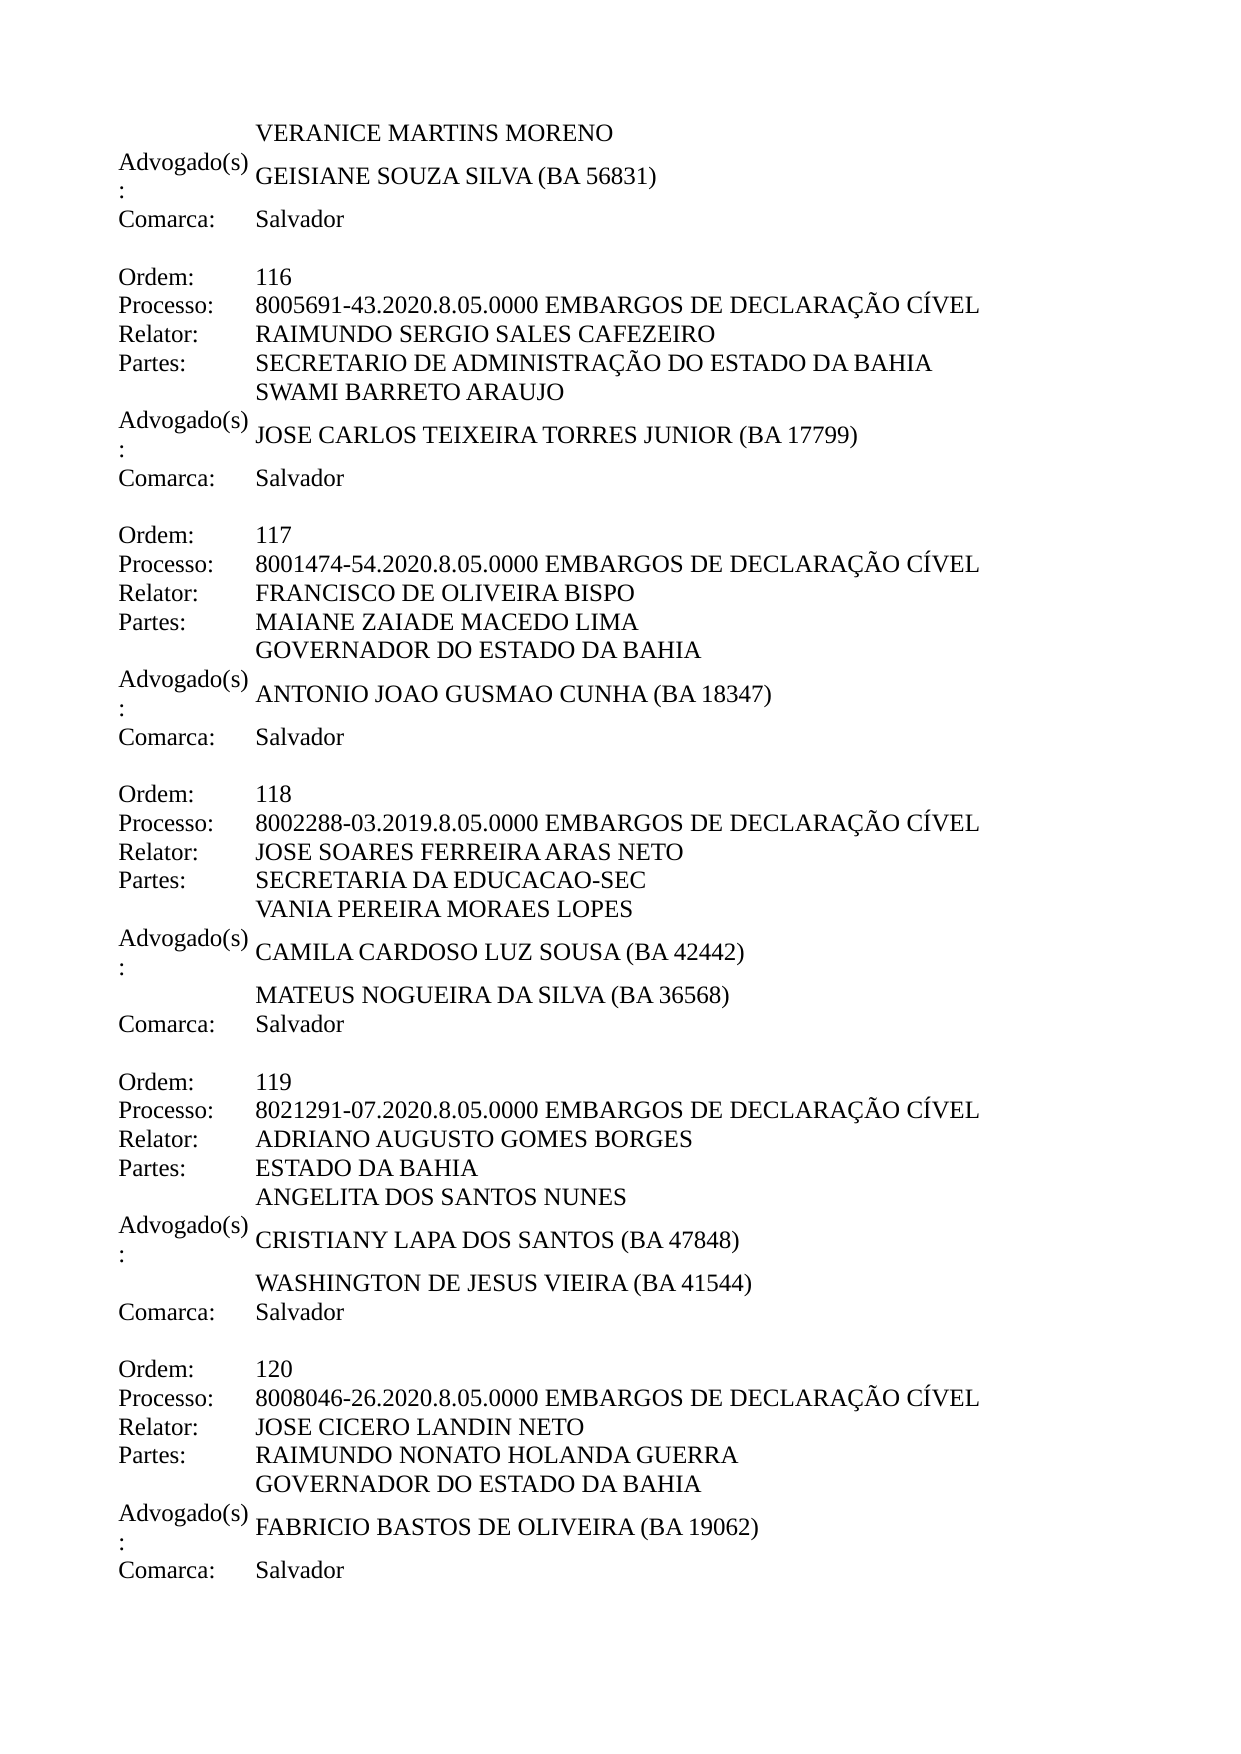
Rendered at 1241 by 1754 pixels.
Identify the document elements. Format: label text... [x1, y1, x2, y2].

table_cell Partes: [118, 348, 255, 377]
table_header 119 [255, 1067, 981, 1096]
table_cell [118, 377, 255, 406]
table_cell Processo: [118, 1383, 255, 1412]
table_cell Relator: [118, 319, 255, 348]
table_cell Salvador [255, 1009, 981, 1038]
table_cell Advogado(s): [118, 923, 255, 981]
table_cell CRISTIANY LAPA DOS SANTOS (BA 47848) [255, 1211, 981, 1268]
table_cell ESTADO DA BAHIA [255, 1153, 981, 1182]
table_cell JOSE CICERO LANDIN NETO [255, 1412, 981, 1441]
table_cell Partes: [118, 1153, 255, 1182]
table_cell Salvador [255, 1556, 981, 1584]
table_cell Relator: [118, 1124, 255, 1153]
table_cell 8021291-07.2020.8.05.0000 EMBARGOS DE DECLARAÇÃO CÍVEL [255, 1096, 981, 1124]
table_cell [118, 1469, 255, 1498]
table_cell [118, 636, 255, 664]
table_cell Processo: [118, 1096, 255, 1124]
table_cell Processo: [118, 291, 255, 319]
table_cell WASHINGTON DE JESUS VIEIRA (BA 41544) [255, 1268, 981, 1297]
table_cell Relator: [118, 837, 255, 866]
table_cell Advogado(s): [118, 1211, 255, 1268]
table_header 120 [255, 1354, 981, 1383]
table_cell SECRETARIO DE ADMINISTRAÇÃO DO ESTADO DA BAHIA [255, 348, 981, 377]
table_cell Partes: [118, 866, 255, 894]
table_cell SECRETARIA DA EDUCACAO-SEC [255, 866, 981, 894]
table_cell Processo: [118, 808, 255, 837]
table_cell 8008046-26.2020.8.05.0000 EMBARGOS DE DECLARAÇÃO CÍVEL [255, 1383, 981, 1412]
table_cell MAIANE ZAIADE MACEDO LIMA [255, 607, 981, 636]
table_cell JOSE SOARES FERREIRA ARAS NETO [255, 837, 981, 866]
table_cell Comarca: [118, 1009, 255, 1038]
table_header Ordem: [118, 779, 255, 808]
table_cell ADRIANO AUGUSTO GOMES BORGES [255, 1124, 981, 1153]
table_cell ANTONIO JOAO GUSMAO CUNHA (BA 18347) [255, 664, 981, 722]
table_cell VERANICE MARTINS MORENO [255, 118, 981, 147]
table_cell VANIA PEREIRA MORAES LOPES [255, 894, 981, 923]
table_cell Comarca: [118, 1297, 255, 1326]
table_cell Processo: [118, 549, 255, 578]
table_cell Relator: [118, 578, 255, 607]
table_header 118 [255, 779, 981, 808]
table_cell Comarca: [118, 1556, 255, 1584]
table_cell Advogado(s): [118, 406, 255, 463]
table_header 117 [255, 521, 981, 549]
table_cell RAIMUNDO SERGIO SALES CAFEZEIRO [255, 319, 981, 348]
table_cell JOSE CARLOS TEIXEIRA TORRES JUNIOR (BA 17799) [255, 406, 981, 463]
table_cell FRANCISCO DE OLIVEIRA BISPO [255, 578, 981, 607]
table_cell GOVERNADOR DO ESTADO DA BAHIA [255, 636, 981, 664]
table_cell Comarca: [118, 204, 255, 233]
table_cell Advogado(s): [118, 1498, 255, 1556]
table_cell 8001474-54.2020.8.05.0000 EMBARGOS DE DECLARAÇÃO CÍVEL [255, 549, 981, 578]
table_cell 8002288-03.2019.8.05.0000 EMBARGOS DE DECLARAÇÃO CÍVEL [255, 808, 981, 837]
table_cell Advogado(s): [118, 147, 255, 204]
table_cell FABRICIO BASTOS DE OLIVEIRA (BA 19062) [255, 1498, 981, 1556]
table_cell RAIMUNDO NONATO HOLANDA GUERRA [255, 1441, 981, 1469]
table_cell Salvador [255, 1297, 981, 1326]
table_cell Comarca: [118, 463, 255, 492]
table_cell 8005691-43.2020.8.05.0000 EMBARGOS DE DECLARAÇÃO CÍVEL [255, 291, 981, 319]
table_cell CAMILA CARDOSO LUZ SOUSA (BA 42442) [255, 923, 981, 981]
table_cell Relator: [118, 1412, 255, 1441]
table_cell [118, 1268, 255, 1297]
table_cell ANGELITA DOS SANTOS NUNES [255, 1182, 981, 1211]
table_cell [118, 118, 255, 147]
table_cell [118, 1182, 255, 1211]
table_cell GEISIANE SOUZA SILVA (BA 56831) [255, 147, 981, 204]
table_header Ordem: [118, 262, 255, 291]
table_header 116 [255, 262, 981, 291]
table_cell Comarca: [118, 722, 255, 751]
table_cell Salvador [255, 204, 981, 233]
table_cell GOVERNADOR DO ESTADO DA BAHIA [255, 1469, 981, 1498]
table_cell [118, 894, 255, 923]
table_header Ordem: [118, 1067, 255, 1096]
table_cell Salvador [255, 463, 981, 492]
table_header Ordem: [118, 1354, 255, 1383]
table_header Ordem: [118, 521, 255, 549]
table_cell Salvador [255, 722, 981, 751]
table_cell Advogado(s): [118, 664, 255, 722]
table_cell Partes: [118, 1441, 255, 1469]
table_cell Partes: [118, 607, 255, 636]
table_cell [118, 981, 255, 1009]
table_cell MATEUS NOGUEIRA DA SILVA (BA 36568) [255, 981, 981, 1009]
table_cell SWAMI BARRETO ARAUJO [255, 377, 981, 406]
